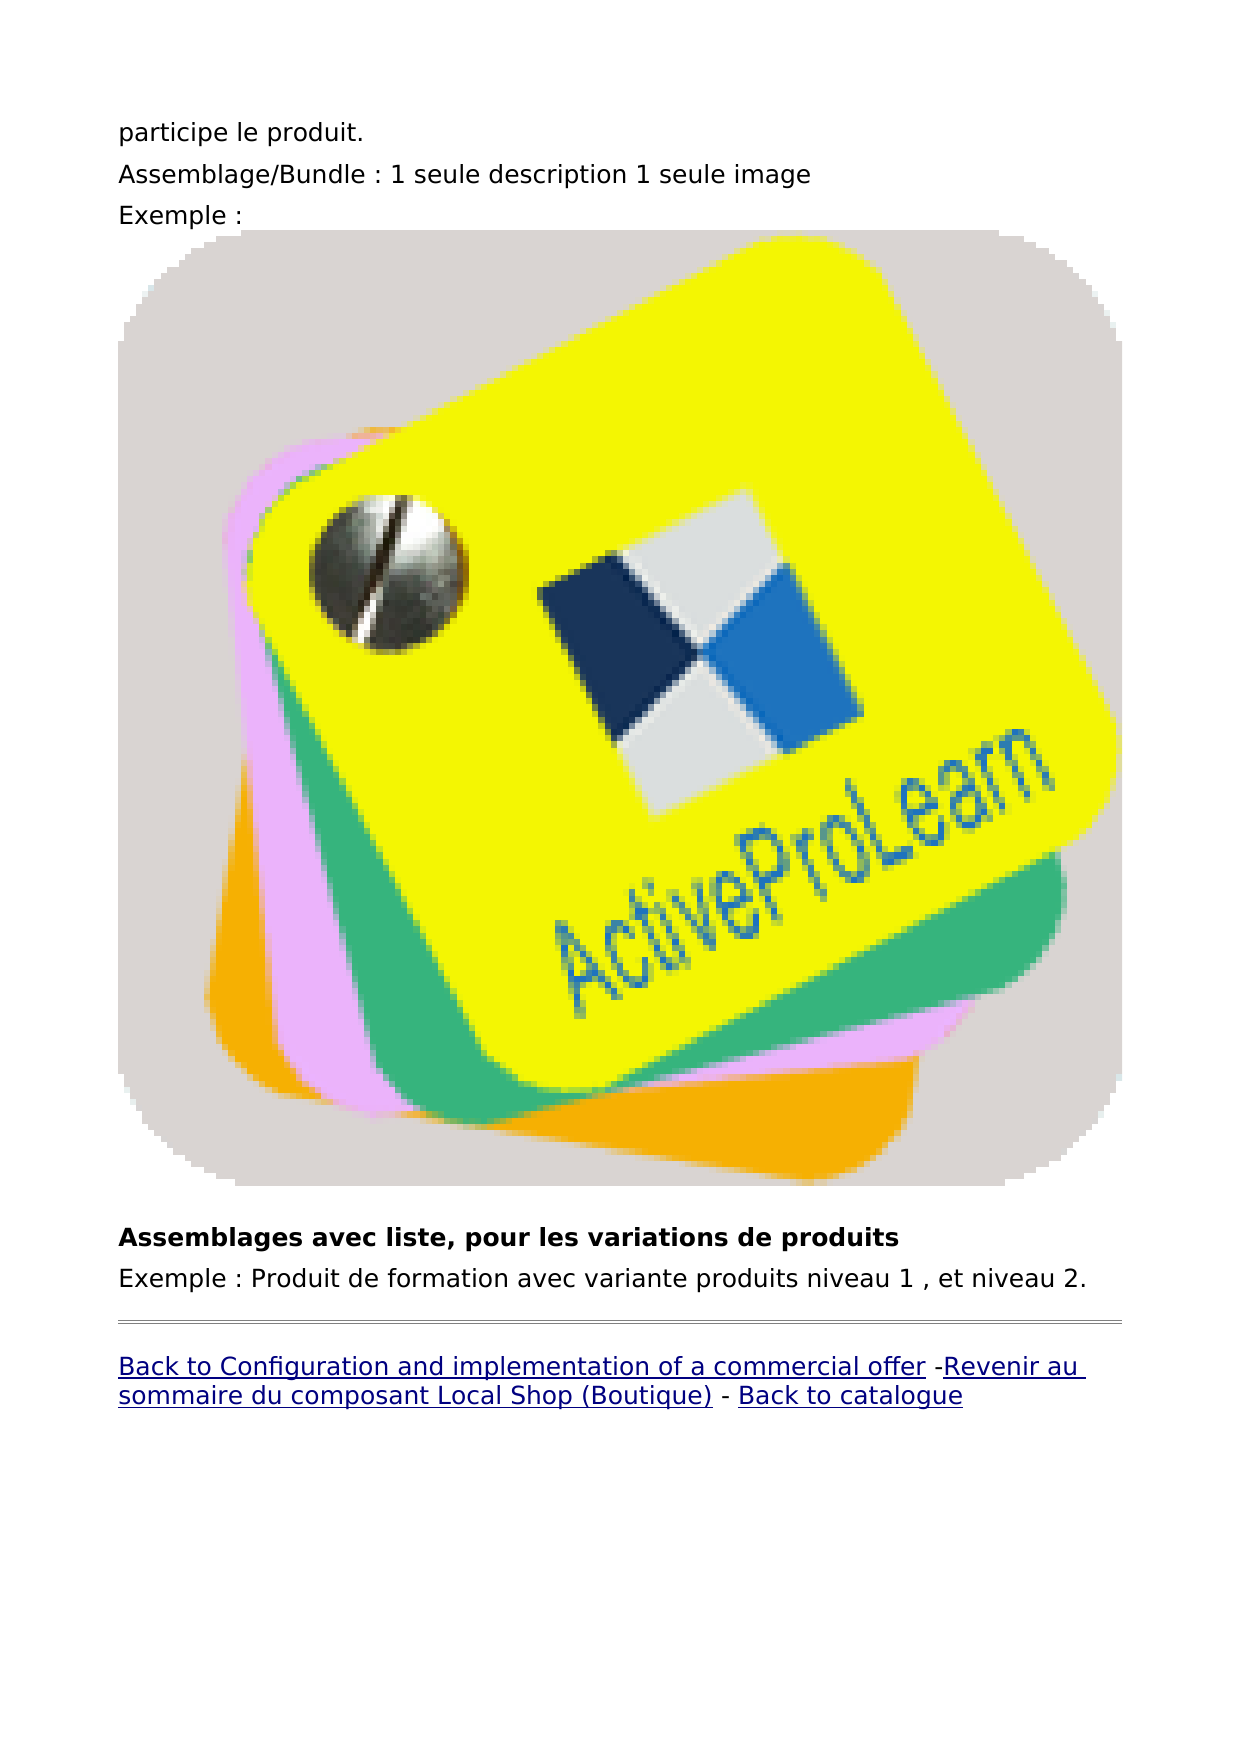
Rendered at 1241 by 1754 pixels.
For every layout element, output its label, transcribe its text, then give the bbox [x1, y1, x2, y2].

text Back to Configuration and implementation of a commercial offer -Revenir au sommaire du composant Local Shop (Boutique) - Back to catalogue [118, 1352, 1122, 1411]
text Exemple : [118, 201, 1122, 230]
picture [118, 230, 1123, 1186]
subtitle Assemblages avec liste, pour les variations de produits [118, 1223, 1122, 1252]
text Assemblage/Bundle : 1 seule description 1 seule image [118, 160, 1122, 189]
text participe le produit. [118, 118, 1122, 147]
text Exemple : Produit de formation avec variante produits niveau 1 , et niveau 2. [118, 1264, 1122, 1293]
